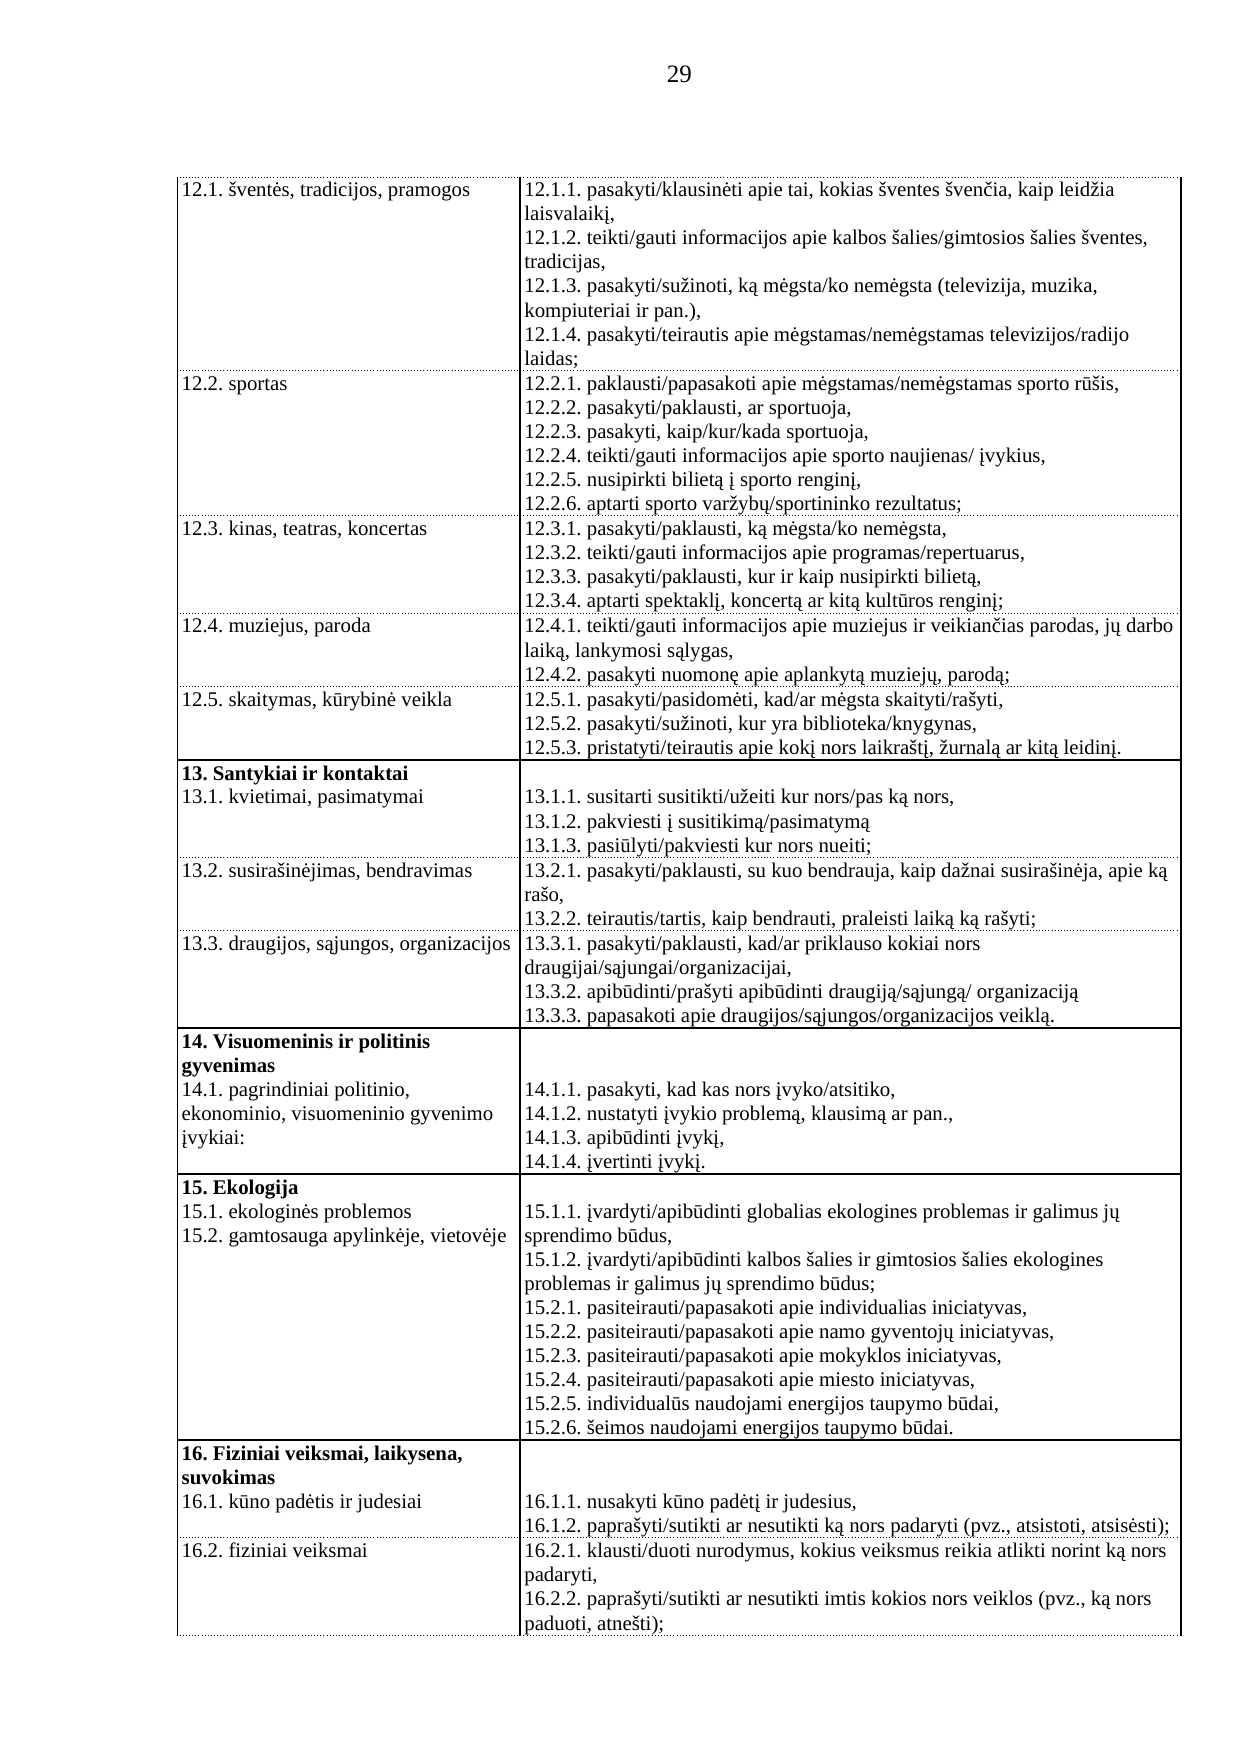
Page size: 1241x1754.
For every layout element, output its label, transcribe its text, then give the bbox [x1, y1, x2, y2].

table_cell [521, 761, 1180, 784]
table_cell 16.1.1. nusakyti kūno padėtį ir judesius, 16.1.2. paprašyti/sutikti ar nesutikti ką nors padaryti (pvz., atsistoti, atsisėsti); [521, 1489, 1180, 1537]
table_cell 12.3. kinas, teatras, koncertas [178, 515, 519, 612]
table_cell 13.3. draugijos, sąjungos, organizacijos [178, 930, 519, 1027]
table_cell 13.1.1. susitarti susitikti/užeiti kur nors/pas ką nors, 13.1.2. pakviesti į susitikimą/pasimatymą 13.1.3. pasiūlyti/pakviesti kur nors nueiti; [521, 785, 1180, 857]
table_cell 16.2.1. klausti/duoti nurodymus, kokius veiksmus reikia atlikti norint ką nors padaryti, 16.2.2. paprašyti/sutikti ar nesutikti imtis kokios nors veiklos (pvz., ką nors paduoti, atnešti); [521, 1537, 1180, 1634]
table_cell 12.2.1. paklausti/papasakoti apie mėgstamas/nemėgstamas sporto rūšis, 12.2.2. pasakyti/paklausti, ar sportuoja, 12.2.3. pasakyti, kaip/kur/kada sportuoja, 12.2.4. teikti/gauti informacijos apie sporto naujienas/ įvykius, 12.2.5. nusipirkti bilietą į sporto renginį, 12.2.6. aptarti sporto varžybų/sportininko rezultatus; [521, 370, 1180, 515]
table_cell 16. Fiziniai veiksmai, laikysena, suvokimas [178, 1441, 519, 1489]
table_cell 13.2.1. pasakyti/paklausti, su kuo bendrauja, kaip dažnai susirašinėja, apie ką rašo, 13.2.2. teirautis/tartis, kaip bendrauti, praleisti laiką ką rašyti; [521, 857, 1180, 930]
table_cell 12.1. šventės, tradicijos, pramogos [178, 177, 519, 370]
table_cell 13. Santykiai ir kontaktai [178, 761, 519, 784]
table_cell 13.3.1. pasakyti/paklausti, kad/ar priklauso kokiai nors draugijai/sąjungai/organizacijai, 13.3.2. apibūdinti/prašyti apibūdinti draugiją/sąjungą/ organizaciją 13.3.3. papasakoti apie draugijos/sąjungos/organizacijos veiklą. [521, 930, 1180, 1027]
table_cell [521, 1029, 1180, 1077]
table_cell 14. Visuomeninis ir politinis gyvenimas [178, 1029, 519, 1077]
table_cell 15. Ekologija [178, 1175, 519, 1199]
table_cell [521, 1441, 1180, 1489]
table_cell 16.1. kūno padėtis ir judesiai [178, 1489, 519, 1537]
table_cell 16.2. fiziniai veiksmai [178, 1537, 519, 1634]
table_cell 12.2. sportas [178, 370, 519, 515]
table_cell 13.2. susirašinėjimas, bendravimas [178, 857, 519, 930]
table_cell 12.3.1. pasakyti/paklausti, ką mėgsta/ko nemėgsta, 12.3.2. teikti/gauti informacijos apie programas/repertuarus, 12.3.3. pasakyti/paklausti, kur ir kaip nusipirkti bilietą, 12.3.4. aptarti spektaklį, koncertą ar kitą kultūros renginį; [521, 515, 1180, 612]
table_cell 12.5. skaitymas, kūrybinė veikla [178, 686, 519, 759]
table_cell [521, 1175, 1180, 1199]
table_cell 15.1.1. įvardyti/apibūdinti globalias ekologines problemas ir galimus jų sprendimo būdus, 15.1.2. įvardyti/apibūdinti kalbos šalies ir gimtosios šalies ekologines problemas ir galimus jų sprendimo būdus; 15.2.1. pasiteirauti/papasakoti apie individualias iniciatyvas, 15.2.2. pasiteirauti/papasakoti apie namo gyventojų iniciatyvas, 15.2.3. pasiteirauti/papasakoti apie mokyklos iniciatyvas, 15.2.4. pasiteirauti/papasakoti apie miesto iniciatyvas, 15.2.5. individualūs naudojami energijos taupymo būdai, 15.2.6. šeimos naudojami energijos taupymo būdai. [521, 1199, 1180, 1439]
table_cell 13.1. kvietimai, pasimatymai [178, 785, 519, 857]
table_cell 14.1.1. pasakyti, kad kas nors įvyko/atsitiko, 14.1.2. nustatyti įvykio problemą, klausimą ar pan., 14.1.3. apibūdinti įvykį, 14.1.4. įvertinti įvykį. [521, 1077, 1180, 1173]
table_cell 12.1.1. pasakyti/klausinėti apie tai, kokias šventes švenčia, kaip leidžia laisvalaikį, 12.1.2. teikti/gauti informacijos apie kalbos šalies/gimtosios šalies šventes, tradicijas, 12.1.3. pasakyti/sužinoti, ką mėgsta/ko nemėgsta (televizija, muzika, kompiuteriai ir pan.), 12.1.4. pasakyti/teirautis apie mėgstamas/nemėgstamas televizijos/radijo laidas; [521, 177, 1180, 370]
table_cell 12.4.1. teikti/gauti informacijos apie muziejus ir veikiančias parodas, jų darbo laiką, lankymosi sąlygas, 12.4.2. pasakyti nuomonę apie aplankytą muziejų, parodą; [521, 613, 1180, 686]
table_cell 12.5.1. pasakyti/pasidomėti, kad/ar mėgsta skaityti/rašyti, 12.5.2. pasakyti/sužinoti, kur yra biblioteka/knygynas, 12.5.3. pristatyti/teirautis apie kokį nors laikraštį, žurnalą ar kitą leidinį. [521, 686, 1180, 759]
table_cell 12.4. muziejus, paroda [178, 613, 519, 686]
table_cell 14.1. pagrindiniai politinio, ekonominio, visuomeninio gyvenimo įvykiai: [178, 1077, 519, 1173]
table_cell 15.1. ekologinės problemos 15.2. gamtosauga apylinkėje, vietovėje [178, 1199, 519, 1439]
